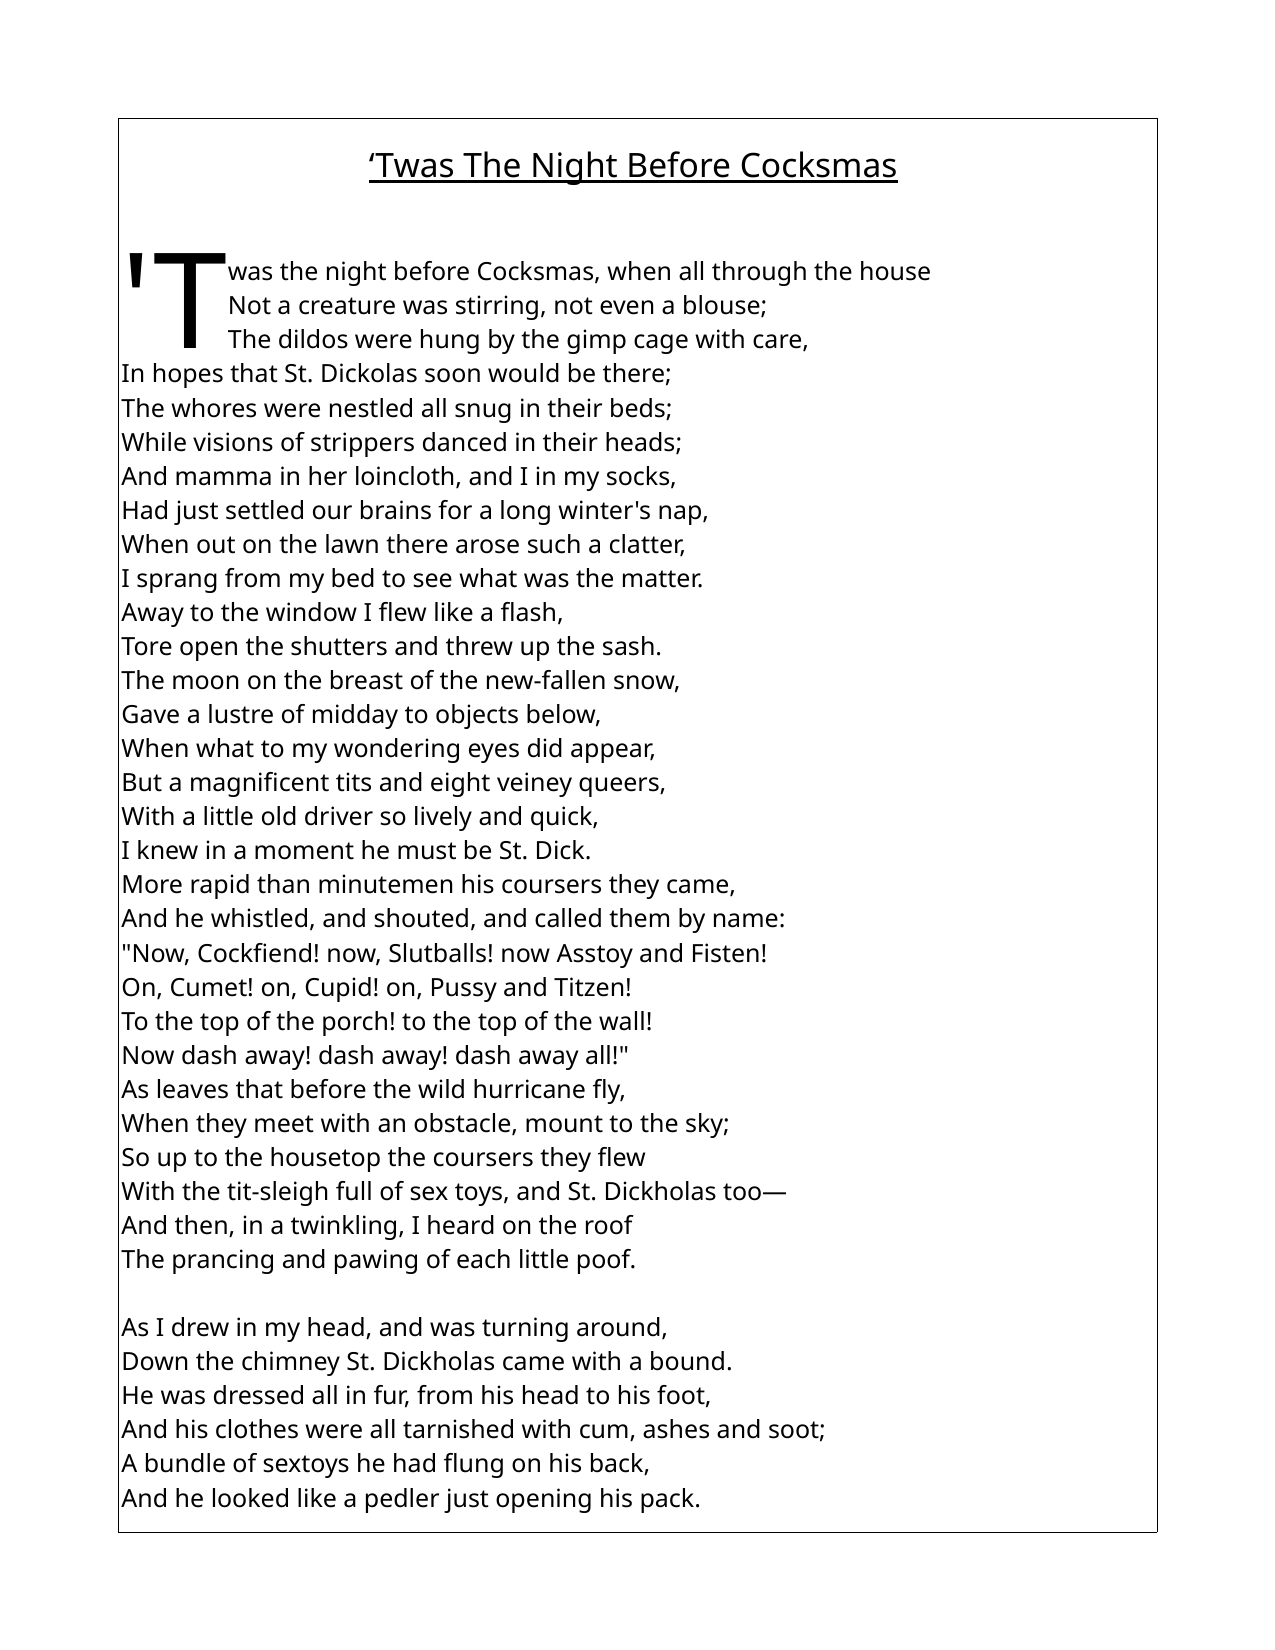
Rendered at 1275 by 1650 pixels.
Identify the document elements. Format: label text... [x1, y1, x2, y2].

subtitle ‘Twas The Night Before Cocksmas [121, 142, 1154, 188]
text 'Twas the night before Cocksmas, when all through the house Not a creature was stirring, not even a blouse; The dildos were hung by the gimp cage with care, In hopes that St. Dickolas soon would be there; The whores were nestled all snug in their beds; While visions of strippers danced in their heads; And mamma in her loincloth, and I in my socks, Had just settled our brains for a long winter's nap, When out on the lawn there arose such a clatter, I sprang from my bed to see what was the matter. Away to the window I flew like a flash, Tore open the shutters and threw up the sash. The moon on the breast of the new-fallen snow, Gave a lustre of midday to objects below, When what to my wondering eyes did appear, But a magnificent tits and eight veiney queers, With a little old driver so lively and quick, I knew in a moment he must be St. Dick. More rapid than minutemen his coursers they came, And he whistled, and shouted, and called them by name: "Now, Cockfiend! now, Slutballs! now Asstoy and Fisten! On, Cumet! on, Cupid! on, Pussy and Titzen! To the top of the porch! to the top of the wall! Now dash away! dash away! dash away all!" As leaves that before the wild hurricane fly, When they meet with an obstacle, mount to the sky; So up to the housetop the coursers they flew With the tit-sleigh full of sex toys, and St. Dickholas too— And then, in a twinkling, I heard on the roof The prancing and pawing of each little poof. As I drew in my head, and was turning around, Down the chimney St. Dickholas came with a bound. He was dressed all in fur, from his head to his foot, And his clothes were all tarnished with cum, ashes and soot; A bundle of sextoys he had flung on his back, And he looked like a pedler just opening his pack. [121, 254, 1154, 1514]
